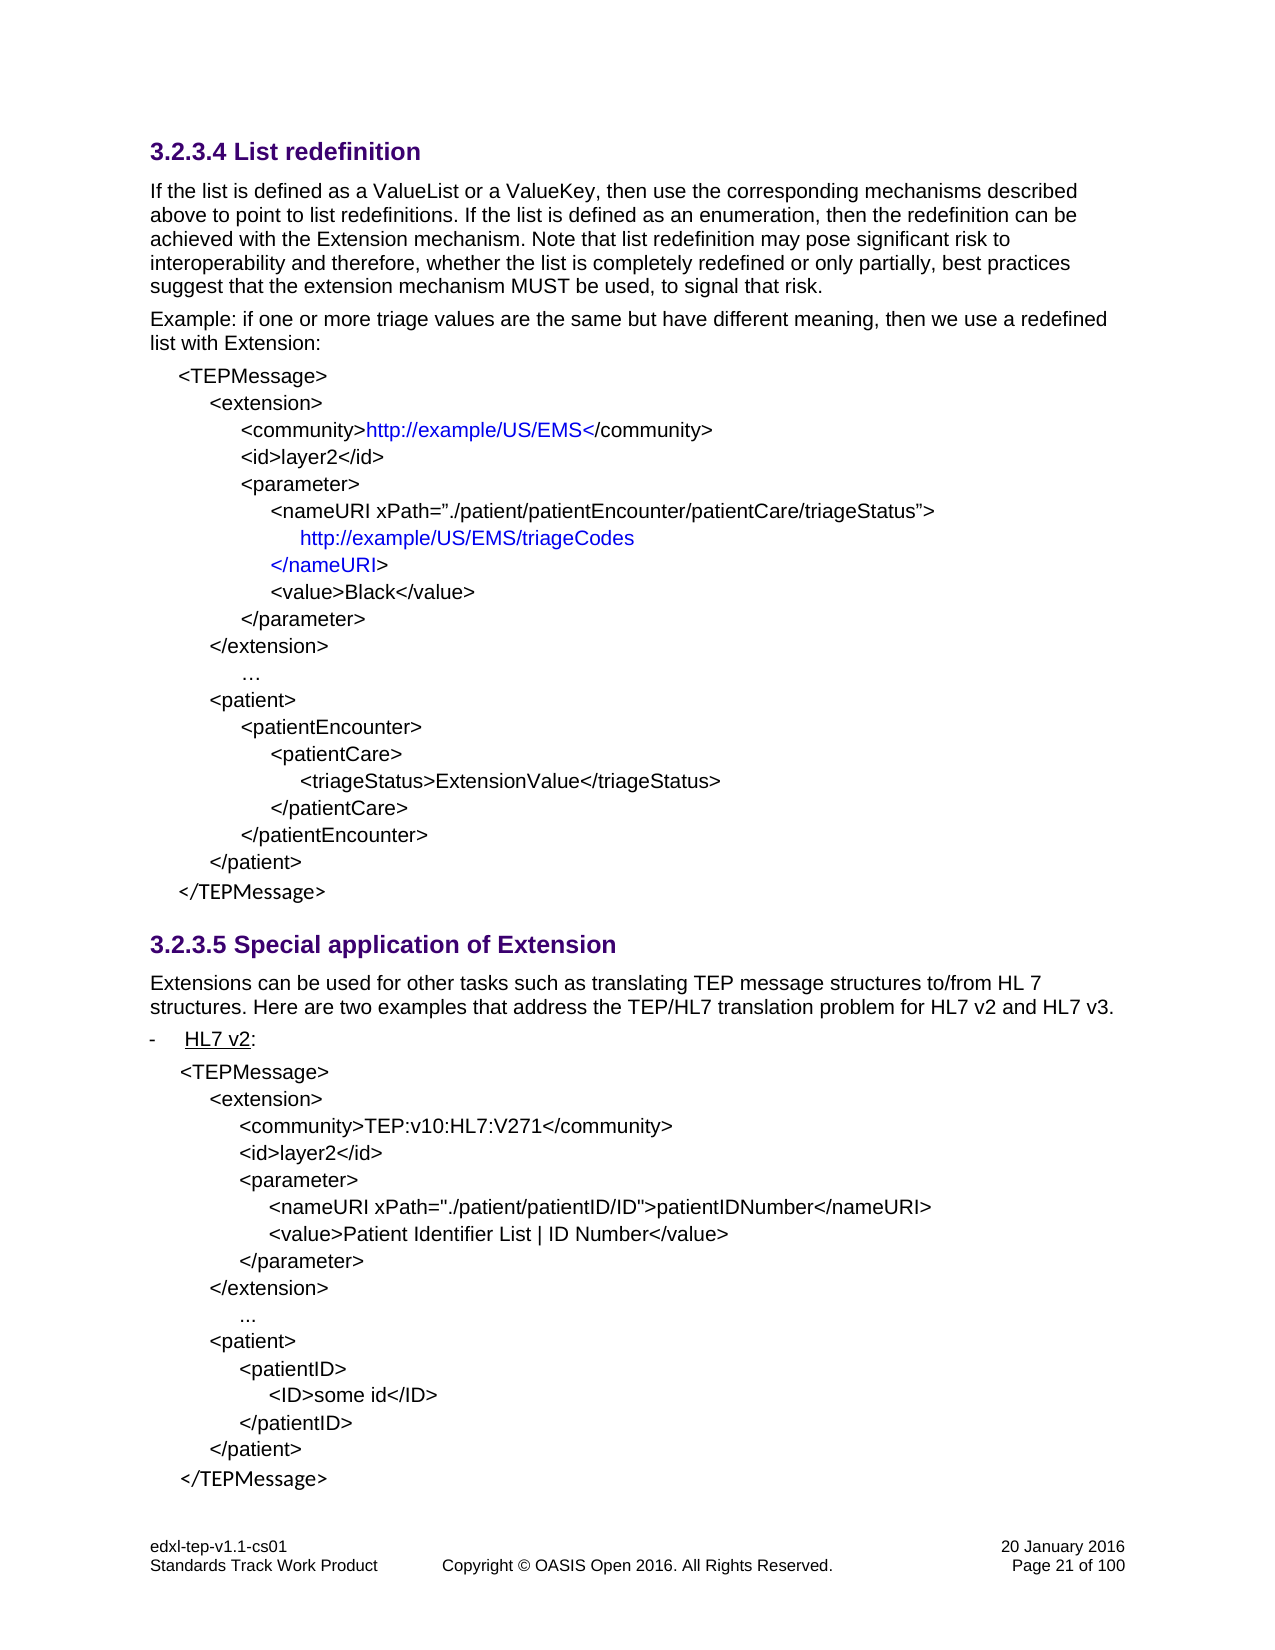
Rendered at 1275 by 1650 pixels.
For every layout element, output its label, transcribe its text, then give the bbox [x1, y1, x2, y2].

text <patientID> [148, 1356, 1125, 1380]
subtitle Special application of Extension [150, 930, 1125, 958]
text </extension> [150, 634, 1125, 658]
text <id>layer2</id> [148, 1141, 1125, 1164]
text Example: if one or more triage values are the same but have different meaning, then we use a redefined list with Extension: [150, 307, 1125, 355]
text <extension> [150, 391, 1125, 415]
text <patient> [150, 688, 1125, 712]
text <nameURI xPath=”./patient/patientEncounter/patientCare/triageStatus”> [150, 499, 1125, 523]
text <triageStatus>ExtensionValue</triageStatus> [150, 769, 1125, 793]
text </TEPMessage> [148, 1464, 1125, 1492]
text ... [148, 1302, 1125, 1326]
text <TEPMessage> [150, 364, 1125, 388]
text - HL7 v2: [148, 1027, 1125, 1051]
text <community>http://example/US/EMS</community> [150, 418, 1125, 442]
text Extensions can be used for other tasks such as translating TEP message structures to/from HL 7 structures. Here are two examples that address the TEP/HL7 translation problem for HL7 v2 and HL7 v3. [150, 971, 1125, 1019]
text </parameter> [150, 607, 1125, 631]
text </patient> [150, 850, 1125, 874]
text </patientEncounter> [150, 823, 1125, 847]
text <ID>some id</ID> [148, 1383, 1125, 1407]
text <parameter> [148, 1167, 1125, 1191]
text </patientID> [148, 1410, 1125, 1434]
text <parameter> [150, 472, 1125, 496]
text … [150, 661, 1125, 685]
text <value>Black</value> [150, 580, 1125, 604]
text </extension> [148, 1275, 1125, 1299]
text <TEPMessage> [148, 1059, 1125, 1083]
text <community>TEP:v10:HL7:V271</community> [148, 1113, 1125, 1137]
text If the list is defined as a ValueList or a ValueKey, then use the corresponding mechanisms described above to point to list redefinitions. If the list is defined as an enumeration, then the redefinition can be achieved with the Extension mechanism. Note that list redefinition may pose significant risk to interoperability and therefore, whether the list is completely redefined or only partially, best practices suggest that the extension mechanism MUST be used, to signal that risk. [150, 178, 1125, 298]
text </parameter> [148, 1248, 1125, 1272]
text </nameURI> [150, 553, 1125, 577]
text <nameURI xPath="./patient/patientID/ID">patientIDNumber</nameURI> [148, 1194, 1125, 1218]
text </TEPMessage> [150, 877, 1125, 905]
subtitle List redefinition [150, 137, 1125, 166]
text <extension> [148, 1087, 1125, 1111]
text <patientEncounter> [150, 715, 1125, 739]
text </patient> [148, 1437, 1125, 1461]
text <patientCare> [150, 742, 1125, 766]
text </patientCare> [150, 796, 1125, 820]
text <patient> [148, 1329, 1125, 1353]
text <id>layer2</id> [150, 445, 1125, 469]
text http://example/US/EMS/triageCodes [150, 526, 1125, 550]
text <value>Patient Identifier List | ID Number</value> [148, 1221, 1125, 1245]
